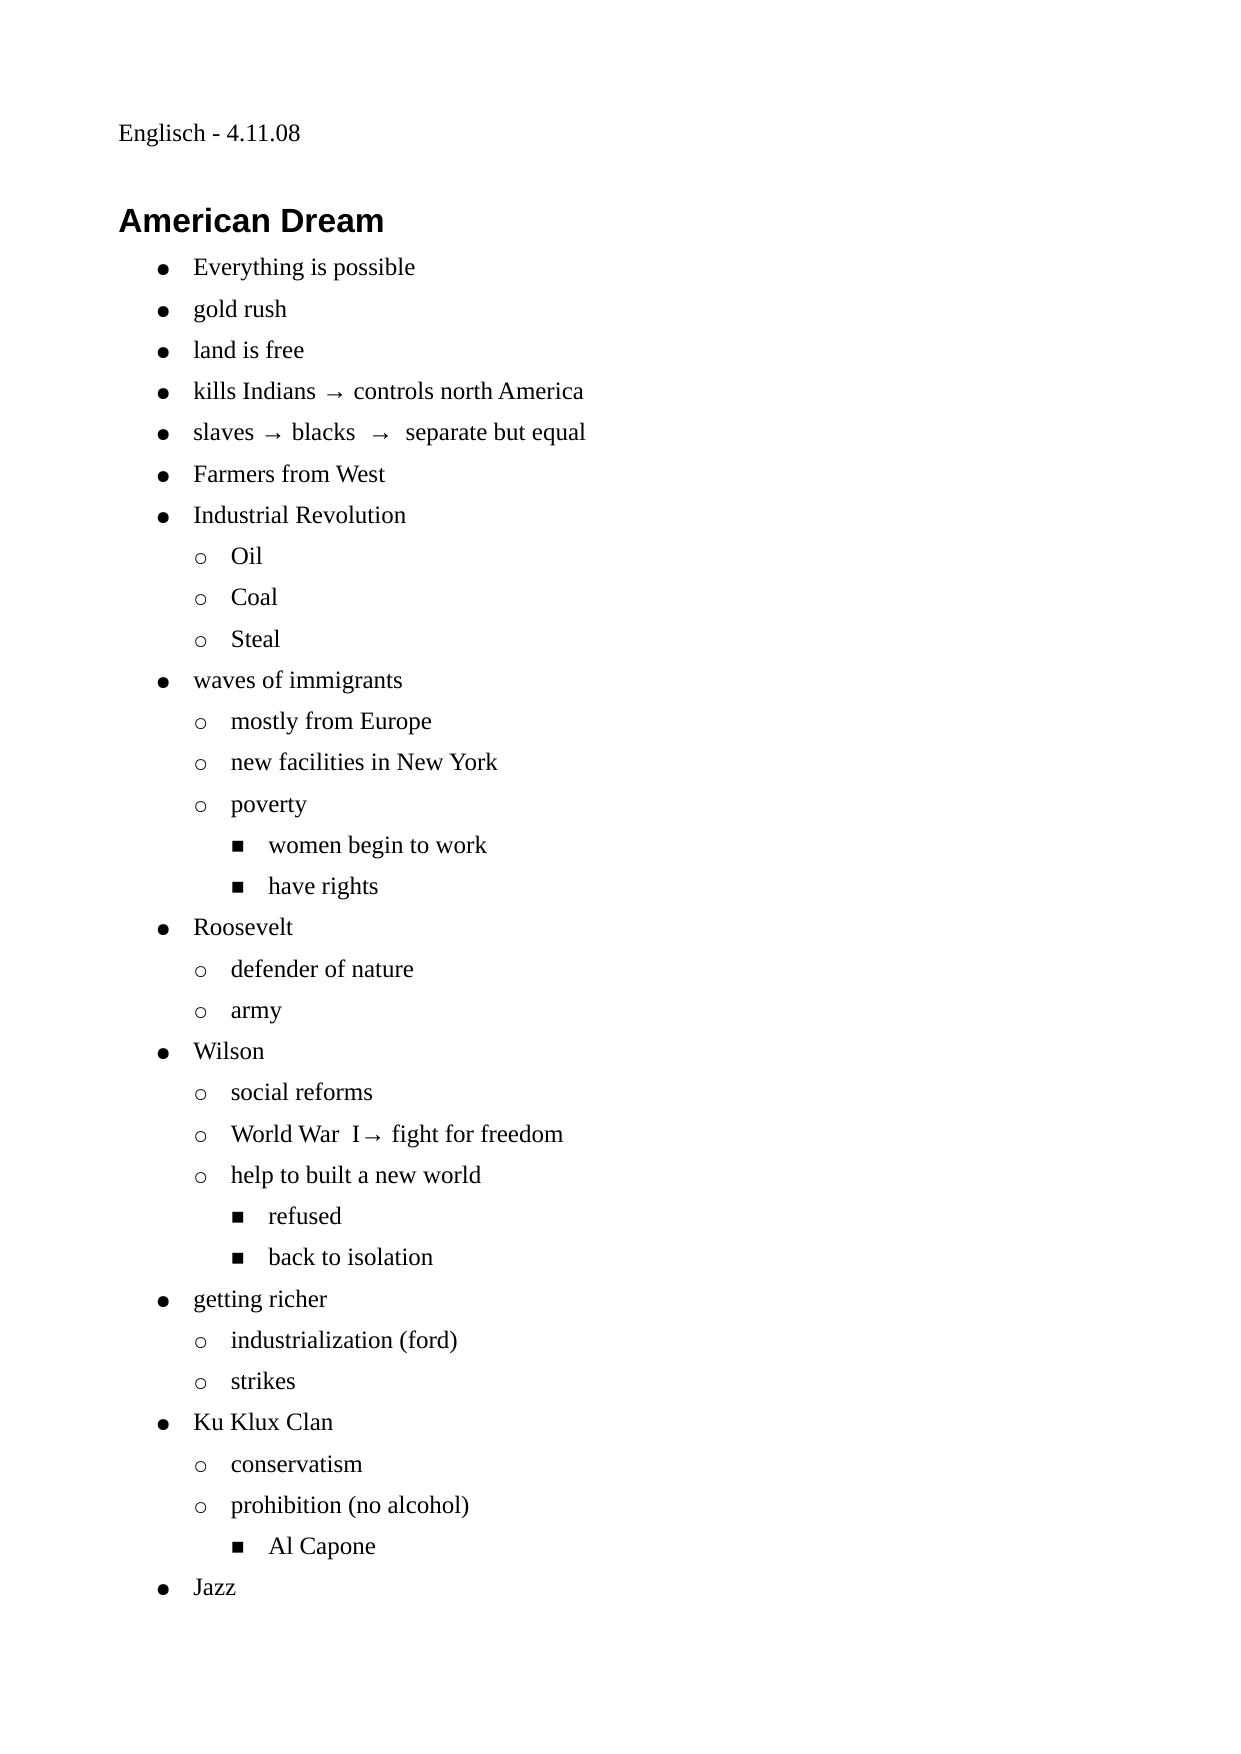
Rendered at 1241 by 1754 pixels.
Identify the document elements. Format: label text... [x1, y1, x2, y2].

list women begin to work [231, 830, 1122, 859]
list Everything is possible [156, 252, 1122, 281]
list prohibition (no alcohol) [193, 1490, 1122, 1519]
list conservatism [193, 1449, 1122, 1477]
list Coal [193, 582, 1122, 611]
list World War I→ fight for freedom [193, 1119, 1122, 1147]
list Oil [193, 541, 1122, 570]
list Farmers from West [156, 459, 1122, 487]
list Al Capone [231, 1531, 1122, 1560]
list mostly from Europe [193, 706, 1122, 735]
list defender of nature [193, 954, 1122, 982]
list Steal [193, 624, 1122, 652]
list gold rush [156, 294, 1122, 322]
list getting richer [156, 1284, 1122, 1312]
list social reforms [193, 1077, 1122, 1106]
list Roosevelt [156, 912, 1122, 941]
list refused [231, 1201, 1122, 1230]
list land is free [156, 335, 1122, 364]
list Jazz [156, 1572, 1122, 1601]
list Industrial Revolution [156, 500, 1122, 529]
list army [193, 995, 1122, 1024]
list waves of immigrants [156, 665, 1122, 694]
list kills Indians → controls north America [156, 376, 1122, 405]
list slaves → blacks → separate but equal [156, 417, 1122, 446]
list help to built a new world [193, 1160, 1122, 1189]
subtitle American Dream [118, 201, 1122, 240]
list have rights [231, 871, 1122, 900]
list back to isolation [231, 1242, 1122, 1271]
list Ku Klux Clan [156, 1407, 1122, 1436]
list industrialization (ford) [193, 1325, 1122, 1354]
list strikes [193, 1366, 1122, 1395]
list Wilson [156, 1036, 1122, 1065]
list new facilities in New York [193, 747, 1122, 776]
list poverty [193, 789, 1122, 817]
